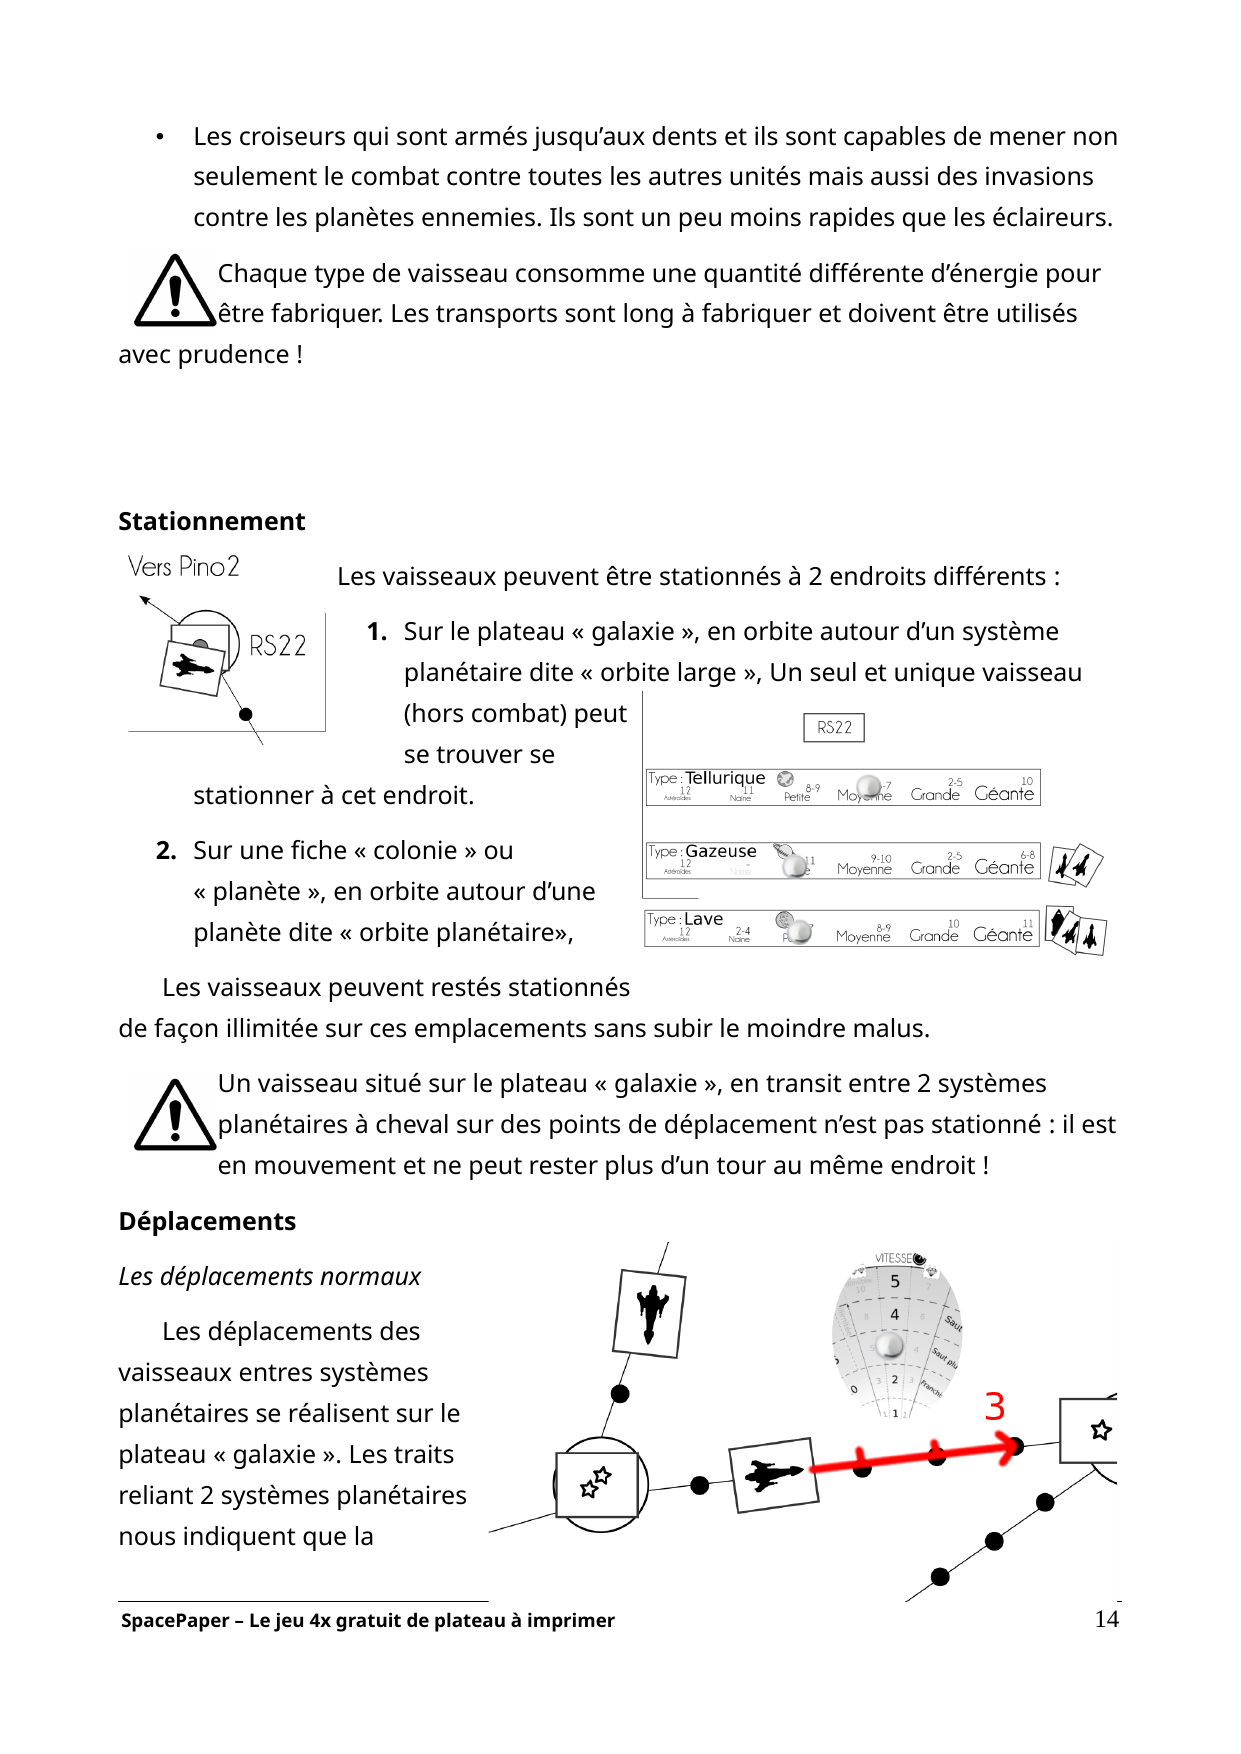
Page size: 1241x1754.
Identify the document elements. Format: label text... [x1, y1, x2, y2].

text Déplacements [118, 1203, 1122, 1237]
text Chaque type de vaisseau consomme une quantité différente d’énergie pour être fabriquer. Les transports sont long à fabriquer et doivent être utilisés avec prudence ! [118, 255, 1122, 371]
text Les déplacements des vaisseaux entres systèmes planétaires se réalisent sur le plateau « galaxie ». Les traits reliant 2 systèmes planétaires nous indiquent que la [118, 1314, 488, 1552]
list Sur une fiche « colonie » ou « planète », en orbite autour d’une planète dite « orbite planétaire», [156, 833, 642, 948]
picture [132, 1072, 218, 1157]
list Sur le plateau « galaxie », en orbite autour d’un système planétaire dite « orbite large », Un seul et unique vaisseau (hors combat) peut se trouver se stationner à cet endroit. [156, 614, 1122, 811]
picture [117, 546, 329, 745]
picture [132, 247, 218, 333]
text Les vaisseaux peuvent restés stationnés de façon illimitée sur ces emplacements sans subir le moindre malus. [118, 970, 1122, 1045]
list Les croiseurs qui sont armés jusqu’aux dents et ils sont capables de mener non seulement le combat contre toutes les autres unités mais aussi des invasions contre les planètes ennemies. Ils sont un peu moins rapides que les éclaireurs. [156, 118, 1122, 234]
text Stationnement [118, 503, 1122, 537]
picture [642, 691, 1131, 973]
text Les vaisseaux peuvent être stationnés à 2 endroits différents : [329, 558, 1122, 593]
picture [488, 1242, 1118, 1602]
text Un vaisseau situé sur le plateau « galaxie », en transit entre 2 systèmes planétaires à cheval sur des points de déplacement n’est pas stationné : il est en mouvement et ne peut rester plus d’un tour au même endroit ! [118, 1066, 1122, 1182]
text Les déplacements normaux [118, 1258, 488, 1293]
